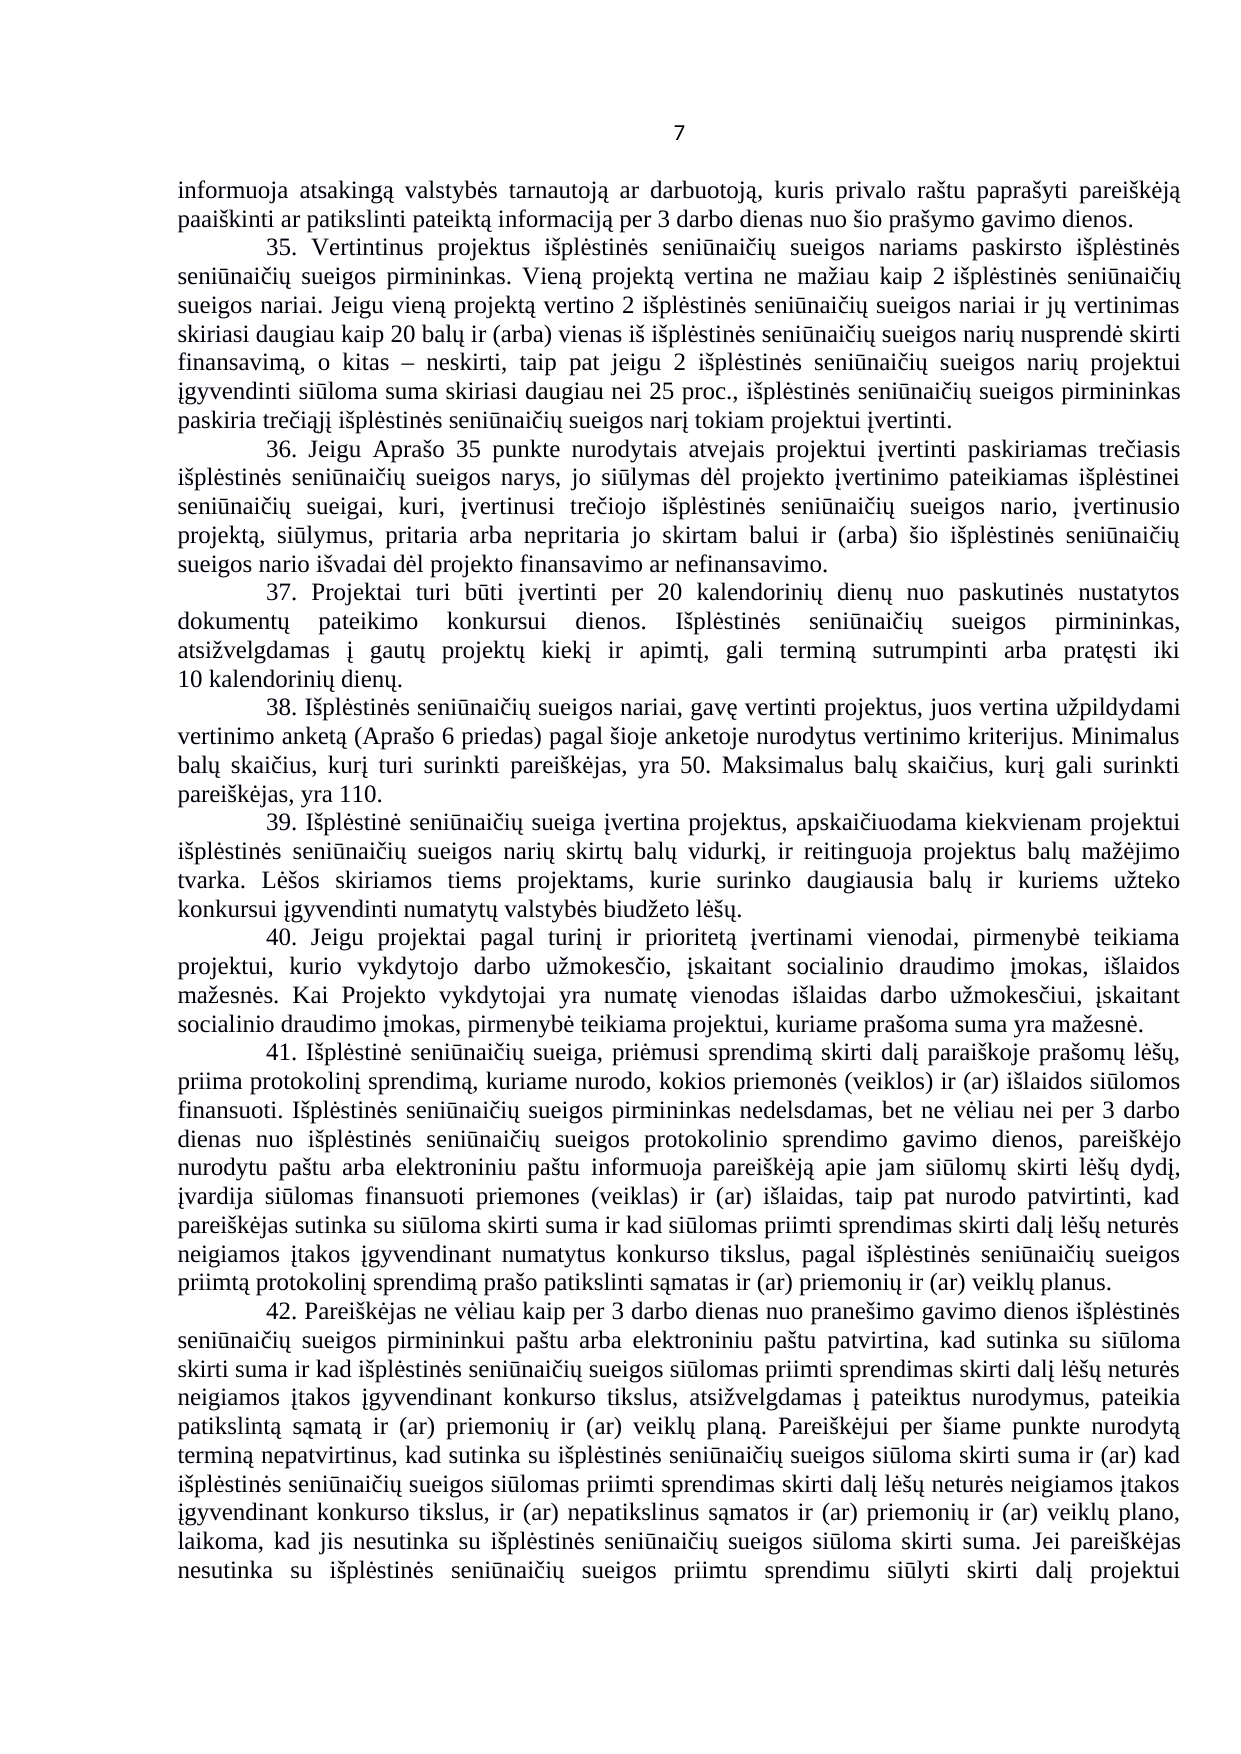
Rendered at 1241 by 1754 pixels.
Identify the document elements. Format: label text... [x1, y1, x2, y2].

text 42. Pareiškėjas ne vėliau kaip per 3 darbo dienas nuo pranešimo gavimo dienos išplėstinės seniūnaičių sueigos pirmininkui paštu arba elektroniniu paštu patvirtina, kad sutinka su siūloma skirti suma ir kad išplėstinės seniūnaičių sueigos siūlomas priimti sprendimas skirti dalį lėšų neturės neigiamos įtakos įgyvendinant konkurso tikslus, atsižvelgdamas į pateiktus nurodymus, pateikia patikslintą sąmatą ir (ar) priemonių ir (ar) veiklų planą. Pareiškėjui per šiame punkte nurodytą terminą nepatvirtinus, kad sutinka su išplėstinės seniūnaičių sueigos siūloma skirti suma ir (ar) kad išplėstinės seniūnaičių sueigos siūlomas priimti sprendimas skirti dalį lėšų neturės neigiamos įtakos įgyvendinant konkurso tikslus, ir (ar) nepatikslinus sąmatos ir (ar) priemonių ir (ar) veiklų plano, laikoma, kad jis nesutinka su išplėstinės seniūnaičių sueigos siūloma skirti suma. Jei pareiškėjas nesutinka su išplėstinės seniūnaičių sueigos priimtu sprendimu siūlyti skirti dalį projektui [177, 1296, 1181, 1584]
text 37. Projektai turi būti įvertinti per 20 kalendorinių dienų nuo paskutinės nustatytos dokumentų pateikimo konkursui dienos. Išplėstinės seniūnaičių sueigos pirmininkas, atsižvelgdamas į gautų projektų kiekį ir apimtį, gali terminą sutrumpinti arba pratęsti iki 10 kalendorinių dienų. [177, 577, 1181, 692]
text 41. Išplėstinė seniūnaičių sueiga, priėmusi sprendimą skirti dalį paraiškoje prašomų lėšų, priima protokolinį sprendimą, kuriame nurodo, kokios priemonės (veiklos) ir (ar) išlaidos siūlomos finansuoti. Išplėstinės seniūnaičių sueigos pirmininkas nedelsdamas, bet ne vėliau nei per 3 darbo dienas nuo išplėstinės seniūnaičių sueigos protokolinio sprendimo gavimo dienos, pareiškėjo nurodytu paštu arba elektroniniu paštu informuoja pareiškėją apie jam siūlomų skirti lėšų dydį, įvardija siūlomas finansuoti priemones (veiklas) ir (ar) išlaidas, taip pat nurodo patvirtinti, kad pareiškėjas sutinka su siūloma skirti suma ir kad siūlomas priimti sprendimas skirti dalį lėšų neturės neigiamos įtakos įgyvendinant numatytus konkurso tikslus, pagal išplėstinės seniūnaičių sueigos priimtą protokolinį sprendimą prašo patikslinti sąmatas ir (ar) priemonių ir (ar) veiklų planus. [177, 1037, 1181, 1296]
text 36. Jeigu Aprašo 35 punkte nurodytais atvejais projektui įvertinti paskiriamas trečiasis išplėstinės seniūnaičių sueigos narys, jo siūlymas dėl projekto įvertinimo pateikiamas išplėstinei seniūnaičių sueigai, kuri, įvertinusi trečiojo išplėstinės seniūnaičių sueigos nario, įvertinusio projektą, siūlymus, pritaria arba nepritaria jo skirtam balui ir (arba) šio išplėstinės seniūnaičių sueigos nario išvadai dėl projekto finansavimo ar nefinansavimo. [177, 434, 1181, 577]
text 40. Jeigu projektai pagal turinį ir prioritetą įvertinami vienodai, pirmenybė teikiama projektui, kurio vykdytojo darbo užmokesčio, įskaitant socialinio draudimo įmokas, išlaidos mažesnės. Kai Projekto vykdytojai yra numatę vienodas išlaidas darbo užmokesčiui, įskaitant socialinio draudimo įmokas, pirmenybė teikiama projektui, kuriame prašoma suma yra mažesnė. [177, 922, 1181, 1037]
text informuoja atsakingą valstybės tarnautoją ar darbuotoją, kuris privalo raštu paprašyti pareiškėją paaiškinti ar patikslinti pateiktą informaciją per 3 darbo dienas nuo šio prašymo gavimo dienos. [177, 175, 1181, 232]
text 39. Išplėstinė seniūnaičių sueiga įvertina projektus, apskaičiuodama kiekvienam projektui išplėstinės seniūnaičių sueigos narių skirtų balų vidurkį, ir reitinguoja projektus balų mažėjimo tvarka. Lėšos skiriamos tiems projektams, kurie surinko daugiausia balų ir kuriems užteko konkursui įgyvendinti numatytų valstybės biudžeto lėšų. [177, 807, 1181, 922]
text 35. Vertintinus projektus išplėstinės seniūnaičių sueigos nariams paskirsto išplėstinės seniūnaičių sueigos pirmininkas. Vieną projektą vertina ne mažiau kaip 2 išplėstinės seniūnaičių sueigos nariai. Jeigu vieną projektą vertino 2 išplėstinės seniūnaičių sueigos nariai ir jų vertinimas skiriasi daugiau kaip 20 balų ir (arba) vienas iš išplėstinės seniūnaičių sueigos narių nusprendė skirti finansavimą, o kitas – neskirti, taip pat jeigu 2 išplėstinės seniūnaičių sueigos narių projektui įgyvendinti siūloma suma skiriasi daugiau nei 25 proc., išplėstinės seniūnaičių sueigos pirmininkas paskiria trečiąjį išplėstinės seniūnaičių sueigos narį tokiam projektui įvertinti. [177, 232, 1181, 434]
text 38. Išplėstinės seniūnaičių sueigos nariai, gavę vertinti projektus, juos vertina užpildydami vertinimo anketą (Aprašo 6 priedas) pagal šioje anketoje nurodytus vertinimo kriterijus. Minimalus balų skaičius, kurį turi surinkti pareiškėjas, yra 50. Maksimalus balų skaičius, kurį gali surinkti pareiškėjas, yra 110. [177, 692, 1181, 807]
